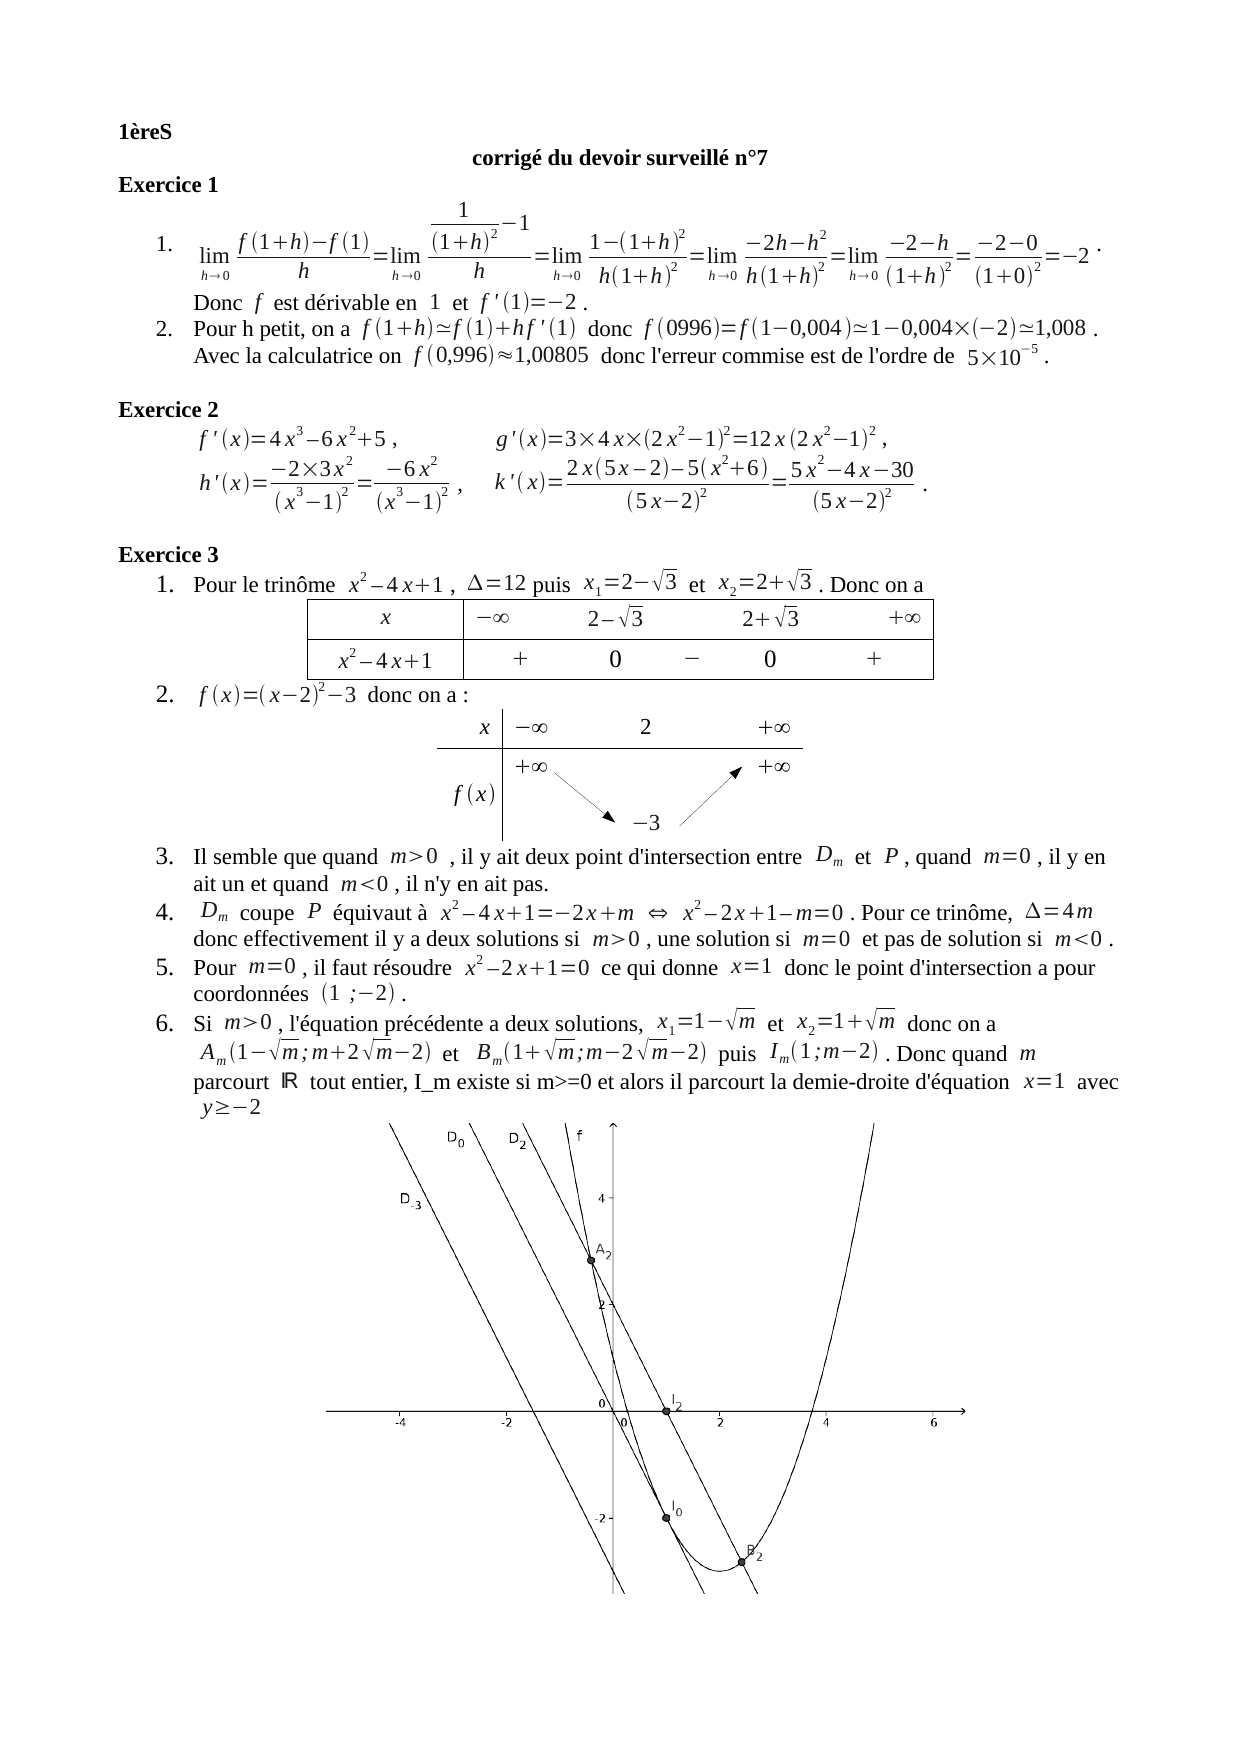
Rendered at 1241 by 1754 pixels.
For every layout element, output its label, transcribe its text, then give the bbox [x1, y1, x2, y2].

table_header [437, 709, 502, 748]
subtitle 1èreS [118, 118, 1122, 144]
table_header [503, 709, 618, 748]
table_cell 0 [576, 640, 655, 679]
table_cell [308, 640, 463, 679]
table_header [673, 709, 803, 748]
picture [325, 1123, 966, 1594]
table_header [813, 600, 933, 639]
list , , , . [156, 423, 1122, 515]
table_cell [503, 749, 618, 841]
table_header [576, 600, 655, 639]
table_header [308, 600, 463, 639]
table_cell [813, 640, 933, 679]
subtitle Exercice 1 [118, 171, 1122, 197]
table_cell 0 [727, 640, 813, 679]
list Pour h petit, on a donc . Avec la calculatrice on donc l'erreur commise est de l'ordre de . [156, 315, 1122, 370]
table_cell [655, 640, 727, 679]
list Si , l'équation précédente a deux solutions, et donc on a et puis . Donc quand parcourt tout entier, I_m existe si m>=0 et alors il parcourt la demie-droite d'équation avec [155, 1007, 1122, 1148]
text Exercice 2 [118, 396, 1122, 423]
text Exercice 3 [118, 515, 1122, 568]
list coupe équivaut à . Pour ce trinôme, donc effectivement il y a deux solutions si , une solution si et pas de solution si . [155, 897, 1122, 952]
table_cell [437, 749, 502, 841]
list . Donc est dérivable en et . [156, 197, 1122, 315]
table_cell [619, 749, 673, 841]
table_header [464, 600, 576, 639]
table_cell [464, 640, 576, 679]
list Pour le trinôme , puis et . Donc on a [156, 568, 1122, 598]
table_header [727, 600, 813, 639]
subtitle corrigé du devoir surveillé n°7 [118, 144, 1122, 171]
table_header [619, 709, 673, 748]
table_cell [673, 749, 803, 841]
list Pour , il faut résoudre ce qui donne donc le point d'intersection a pour coordonnées . [155, 952, 1122, 1007]
list donc on a : [156, 679, 1122, 709]
list Il semble que quand , il y ait deux point d'intersection entre et , quand , il y en ait un et quand , il n'y en ait pas. [155, 841, 1122, 897]
table_header [655, 600, 727, 639]
